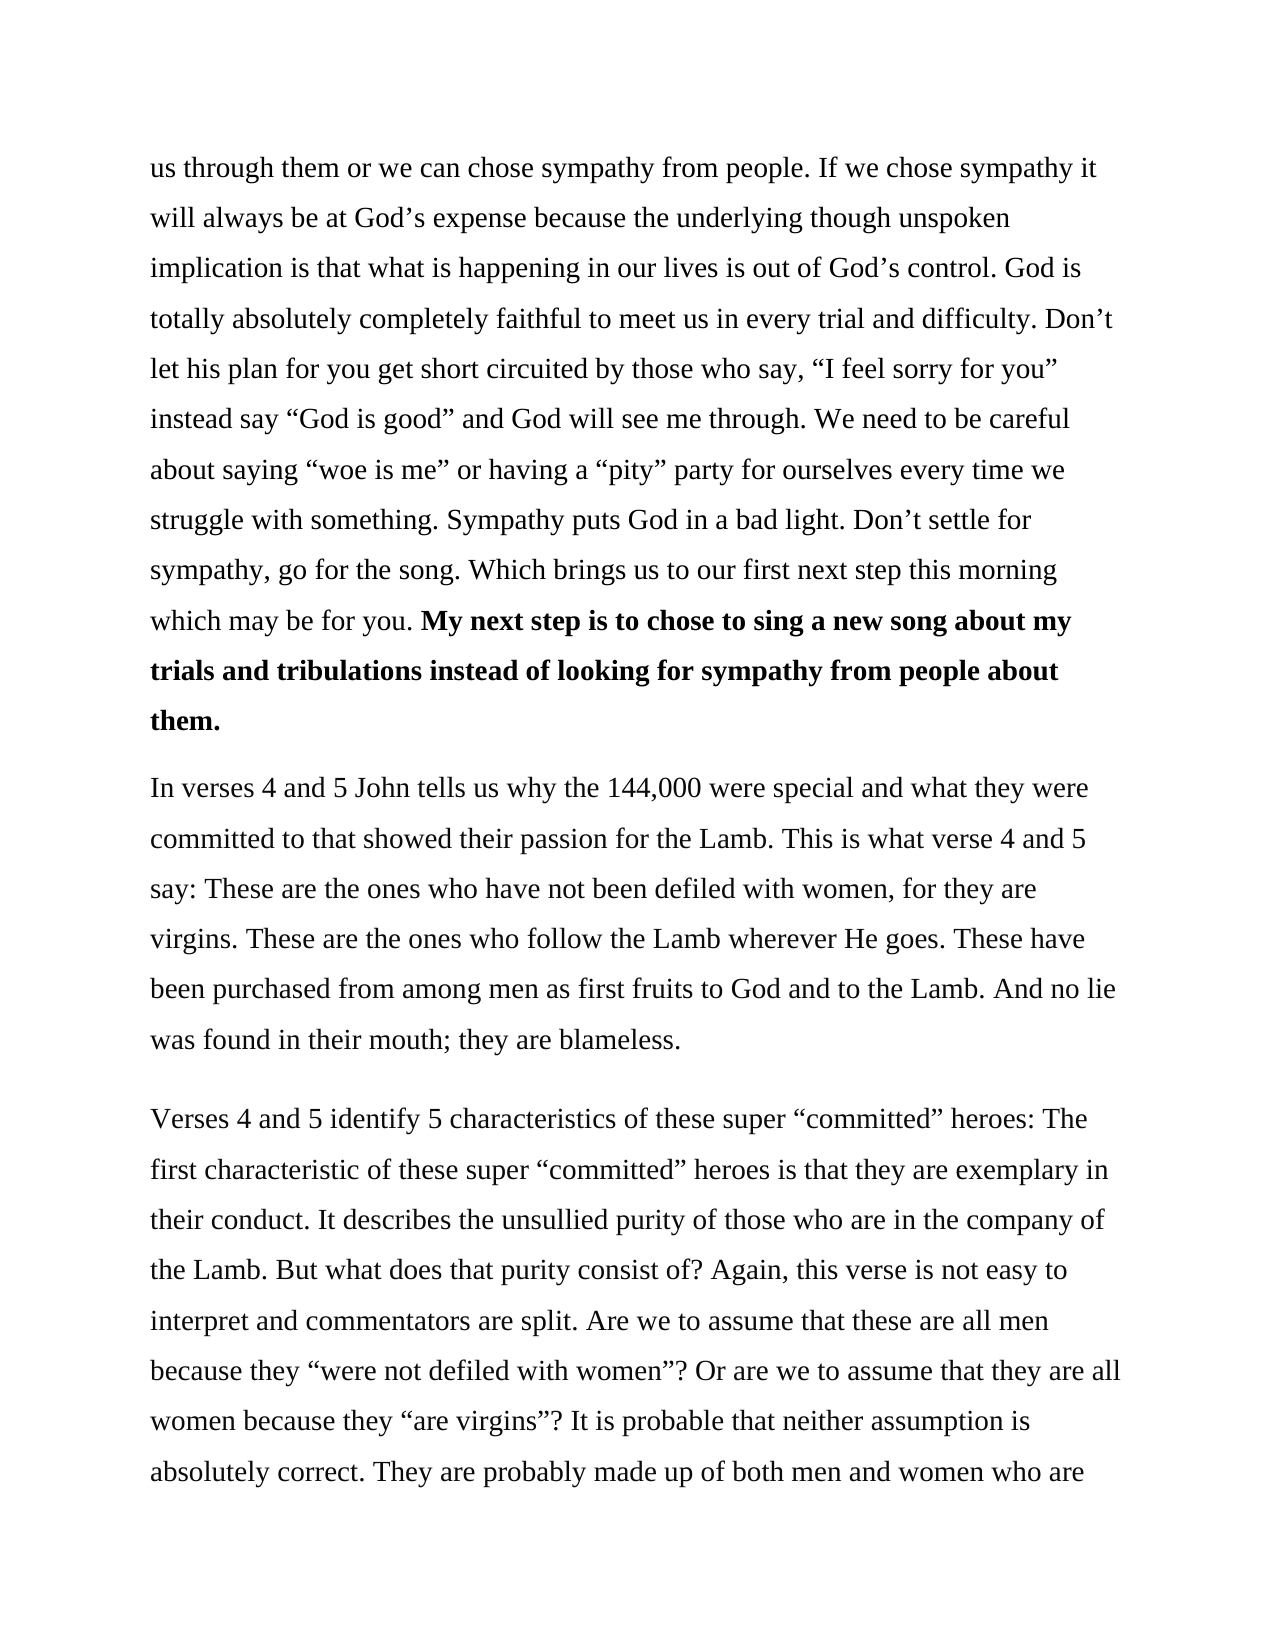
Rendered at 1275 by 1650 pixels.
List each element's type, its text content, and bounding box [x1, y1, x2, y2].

text Verses 4 and 5 identify 5 characteristics of these super “committed” heroes: The first characteristic of these super “committed” heroes is that they are exemplary in their conduct. It describes the unsullied purity of those who are in the company of the Lamb. But what does that purity consist of? Again, this verse is not easy to interpret and commentators are split. Are we to assume that these are all men because they “were not defiled with women”? Or are we to assume that they are all women because they “are virgins”? It is probable that neither assumption is absolutely correct. They are probably made up of both men and women who are [150, 1101, 1125, 1487]
text In verses 4 and 5 John tells us why the 144,000 were special and what they were committed to that showed their passion for the Lamb. This is what verse 4 and 5 say: These are the ones who have not been defiled with women, for they are virgins. These are the ones who follow the Lamb wherever He goes. These have been purchased from among men as first fruits to God and to the Lamb. And no lie was found in their mouth; they are blameless. [150, 770, 1125, 1056]
text us through them or we can chose sympathy from people. If we chose sympathy it will always be at God’s expense because the underlying though unspoken implication is that what is happening in our lives is out of God’s control. God is totally absolutely completely faithful to meet us in every trial and difficulty. Don’t let his plan for you get short circuited by those who say, “I feel sorry for you” instead say “God is good” and God will see me through. We need to be careful about saying “woe is me” or having a “pity” party for ourselves every time we struggle with something. Sympathy puts God in a bad light. Don’t settle for sympathy, go for the song. Which brings us to our first next step this morning which may be for you. My next step is to chose to sing a new song about my trials and tribulations instead of looking for sympathy from people about them. [150, 150, 1125, 737]
